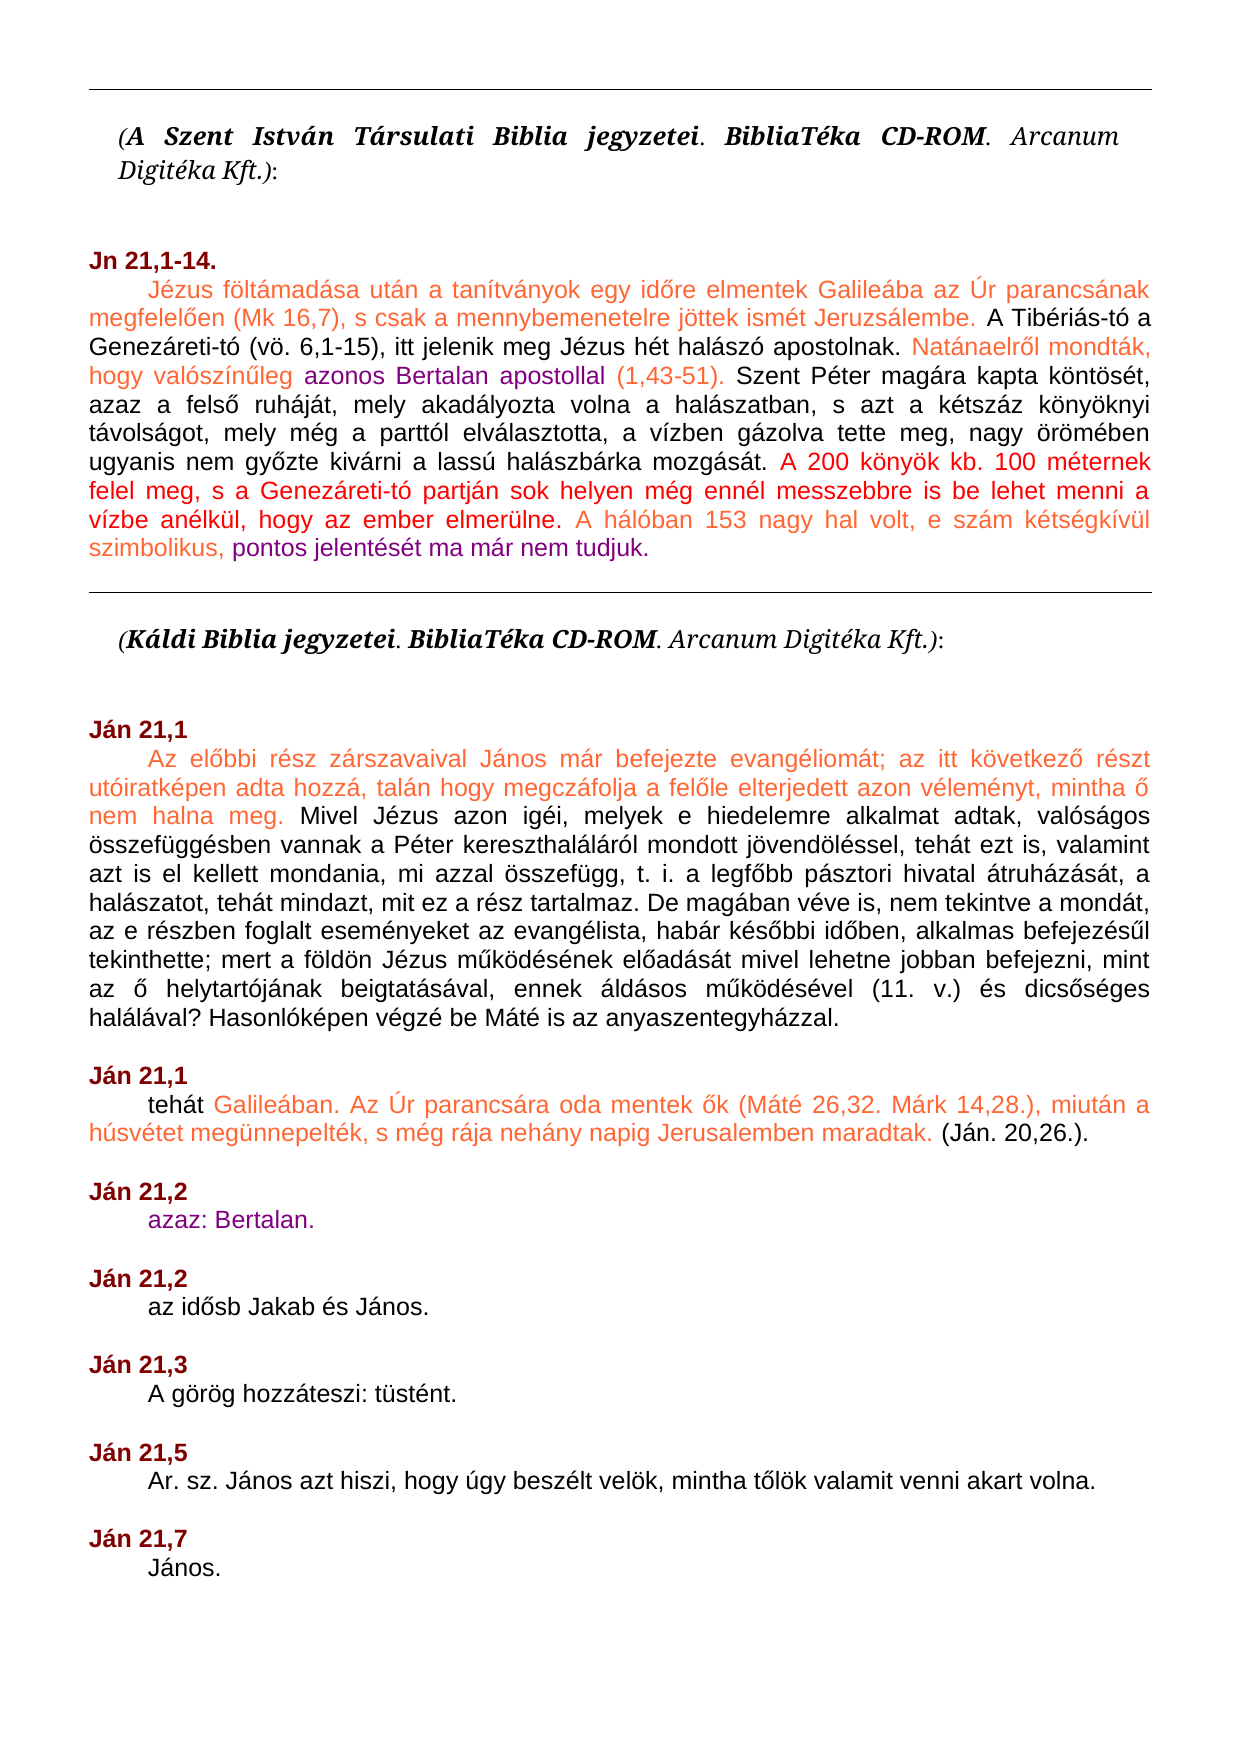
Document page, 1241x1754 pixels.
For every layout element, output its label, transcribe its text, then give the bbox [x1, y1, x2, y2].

text Ján 21,7 [88, 1524, 1152, 1553]
text Ján 21,2 [88, 1177, 1152, 1205]
text (Káldi Biblia jegyzetei. BibliaTéka CD-ROM. Arcanum Digitéka Kft.): [88, 593, 1152, 686]
text Jn 21,1-14. [88, 246, 1152, 275]
text Ján 21,3 [88, 1351, 1152, 1379]
text Az előbbi rész zárszavaival János már befejezte evangéliomát; az itt következő részt utóiratképen adta hozzá, talán hogy megczáfolja a felőle elterjedett azon véleményt, mintha ő nem halna meg. Mivel Jézus azon igéi, melyek e hiedelemre alkalmat adtak, valóságos összefüggésben vannak a Péter kereszthaláláról mondott jövendöléssel, tehát ezt is, valamint azt is el kellett mondania, mi azzal összefügg, t. i. a legfőbb pásztori hivatal átruházását, a halászatot, tehát mindazt, mit ez a rész tartalmaz. De magában véve is, nem tekintve a mondát, az e részben foglalt eseményeket az evangélista, habár későbbi időben, alkalmas befejezésűl tekinthette; mert a földön Jézus működésének előadását mivel lehetne jobban befejezni, mint az ő helytartójának beigtatásával, ennek áldásos működésével (11. v.) és dicsőséges halálával? Hasonlóképen végzé be Máté is az anyaszentegyházzal. [88, 744, 1152, 1031]
text Ján 21,1 [88, 1061, 1152, 1089]
text azaz: Bertalan. [88, 1205, 1152, 1234]
text az idősb Jakab és János. [88, 1292, 1152, 1321]
text Ar. sz. János azt hiszi, hogy úgy beszélt velök, mintha tőlök valamit venni akart volna. [88, 1466, 1152, 1495]
text Ján 21,2 [88, 1263, 1152, 1292]
text János. [88, 1553, 1152, 1582]
text A görög hozzáteszi: tüstént. [88, 1379, 1152, 1408]
text (A Szent István Társulati Biblia jegyzetei. BibliaTéka CD-ROM. Arcanum Digitéka Kft.): [88, 90, 1152, 216]
text tehát Galileában. Az Úr parancsára oda mentek ők (Máté 26,32. Márk 14,28.), miután a húsvétet megünnepelték, s még rája nehány napig Jerusalemben maradtak. (Ján. 20,26.). [88, 1089, 1152, 1147]
text Ján 21,5 [88, 1437, 1152, 1466]
text Ján 21,1 [88, 715, 1152, 744]
text Jézus föltámadása után a tanítványok egy időre elmentek Galileába az Úr parancsának megfelelően (Mk 16,7), s csak a mennybemenetelre jöttek ismét Jeruzsálembe. A Tibériás-tó a Genezáreti-tó (vö. 6,1-15), itt jelenik meg Jézus hét halászó apostolnak. Natánaelről mondták, hogy valószínűleg azonos Bertalan apostollal (1,43-51). Szent Péter magára kapta köntösét, azaz a felső ruháját, mely akadályozta volna a halászatban, s azt a kétszáz könyöknyi távolságot, mely még a parttól elválasztotta, a vízben gázolva tette meg, nagy örömében ugyanis nem győzte kivárni a lassú halászbárka mozgását. A 200 könyök kb. 100 méternek felel meg, s a Genezáreti-tó partján sok helyen még ennél messzebbre is be lehet menni a vízbe anélkül, hogy az ember elmerülne. A hálóban 153 nagy hal volt, e szám kétségkívül szimbolikus, pontos jelentését ma már nem tudjuk. [88, 275, 1152, 562]
